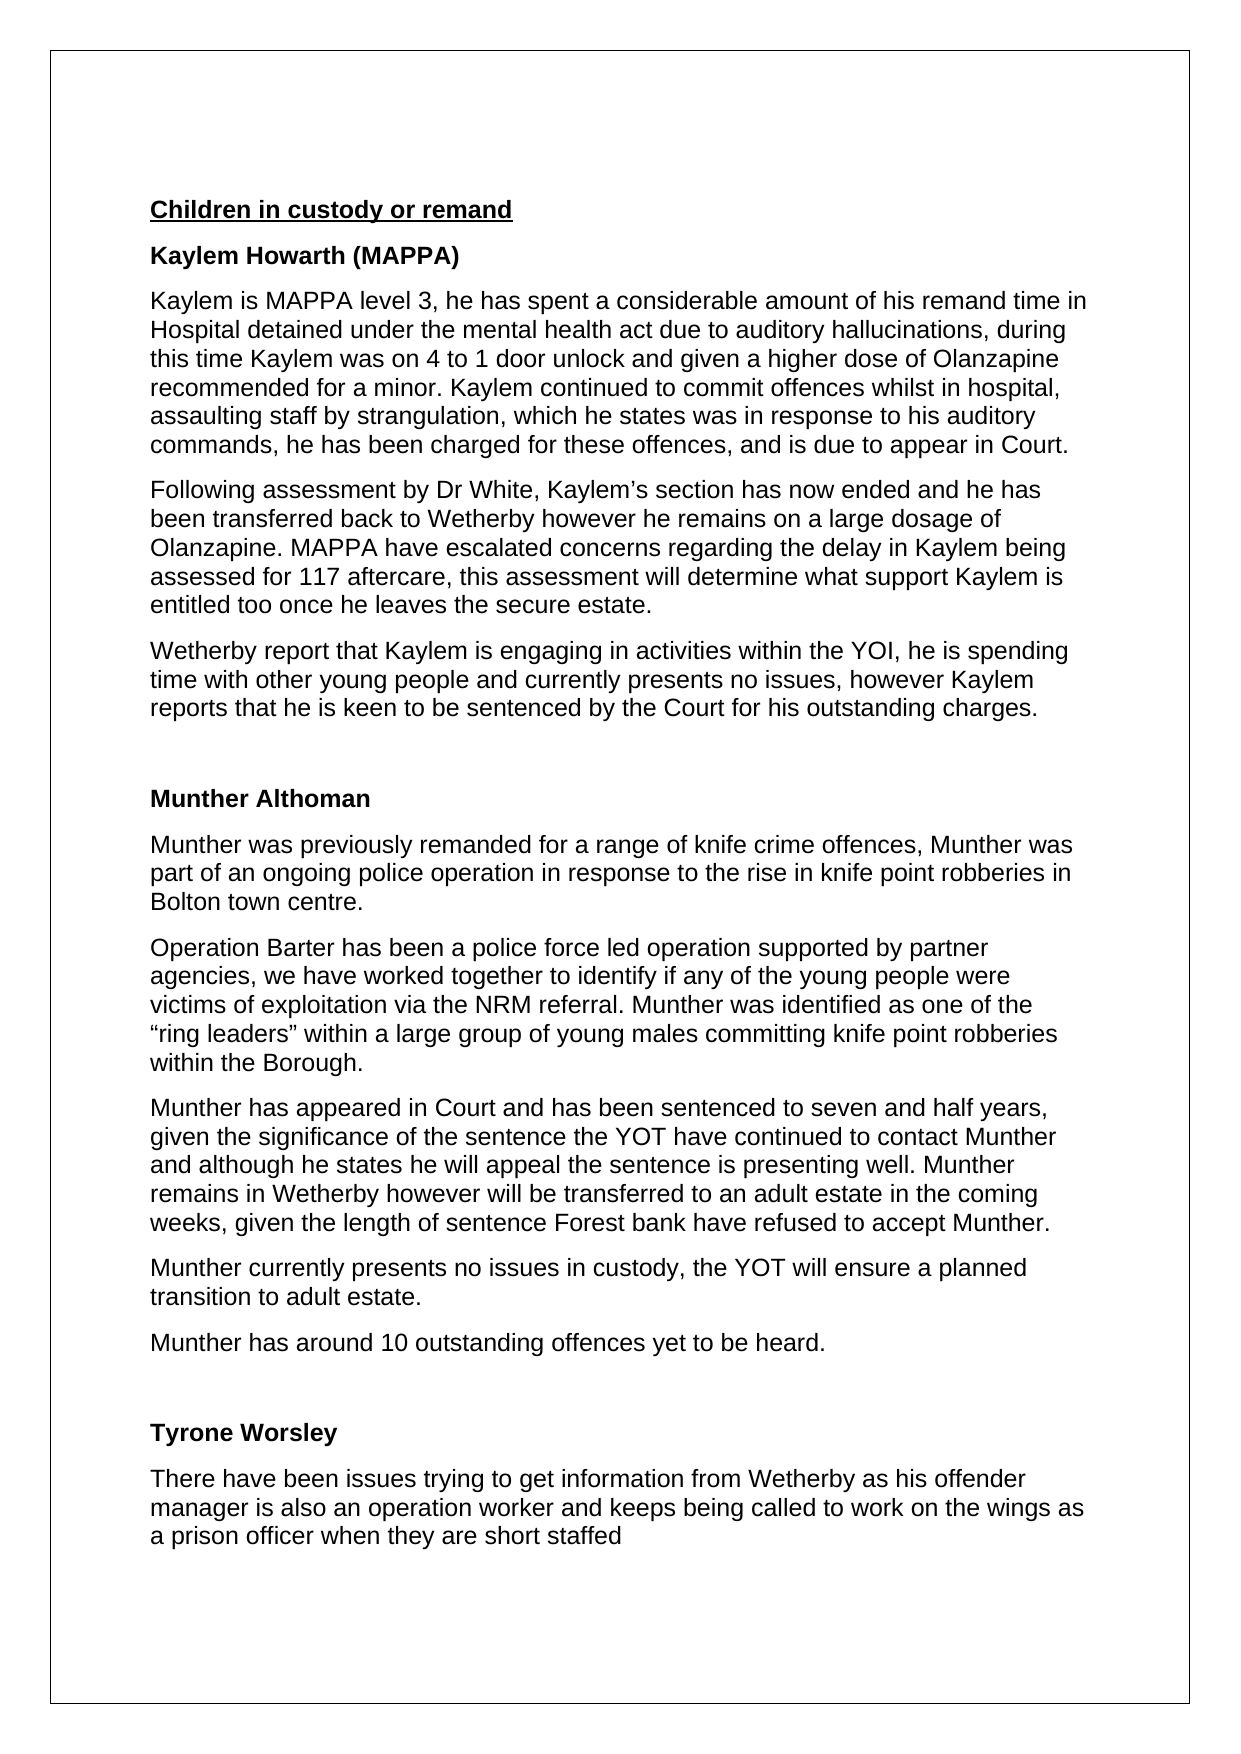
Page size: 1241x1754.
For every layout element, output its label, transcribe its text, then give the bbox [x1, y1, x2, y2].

text Operation Barter has been a police force led operation supported by partner agencies, we have worked together to identify if any of the young people were victims of exploitation via the NRM referral. Munther was identified as one of the “ring leaders” within a large group of young males committing knife point robberies within the Borough. [150, 932, 1090, 1076]
text Munther was previously remanded for a range of knife crime offences, Munther was part of an ongoing police operation in response to the rise in knife point robberies in Bolton town centre. [150, 829, 1090, 916]
text Following assessment by Dr White, Kaylem’s section has now ended and he has been transferred back to Wetherby however he remains on a large dosage of Olanzapine. MAPPA have escalated concerns regarding the delay in Kaylem being assessed for 117 aftercare, this assessment will determine what support Kaylem is entitled too once he leaves the secure estate. [150, 475, 1090, 619]
text Kaylem is MAPPA level 3, he has spent a considerable amount of his remand time in Hospital detained under the mental health act due to auditory hallucinations, during this time Kaylem was on 4 to 1 door unlock and given a higher dose of Olanzapine recommended for a minor. Kaylem continued to commit offences whilst in hospital, assaulting staff by strangulation, which he states was in response to his auditory commands, he has been charged for these offences, and is due to appear in Court. [150, 286, 1090, 459]
text Tyrone Worsley [150, 1418, 1090, 1447]
text Wetherby report that Kaylem is engaging in activities within the YOI, he is spending time with other young people and currently presents no issues, however Kaylem reports that he is keen to be sentenced by the Court for his outstanding charges. [150, 636, 1090, 722]
text Munther currently presents no issues in custody, the YOT will ensure a planned transition to adult estate. [150, 1253, 1090, 1311]
text Children in custody or remand [150, 195, 1090, 224]
text There have been issues trying to get information from Wetherby as his offender manager is also an operation worker and keeps being called to work on the wings as a prison officer when they are short staffed [150, 1464, 1090, 1550]
text Munther has appeared in Court and has been sentenced to seven and half years, given the significance of the sentence the YOT have continued to contact Munther and although he states he will appeal the sentence is presenting well. Munther remains in Wetherby however will be transferred to an adult estate in the coming weeks, given the length of sentence Forest bank have refused to accept Munther. [150, 1093, 1090, 1237]
text Munther has around 10 outstanding offences yet to be heard. [150, 1327, 1090, 1356]
text Munther Althoman [150, 784, 1090, 813]
text Kaylem Howarth (MAPPA) [150, 241, 1090, 269]
